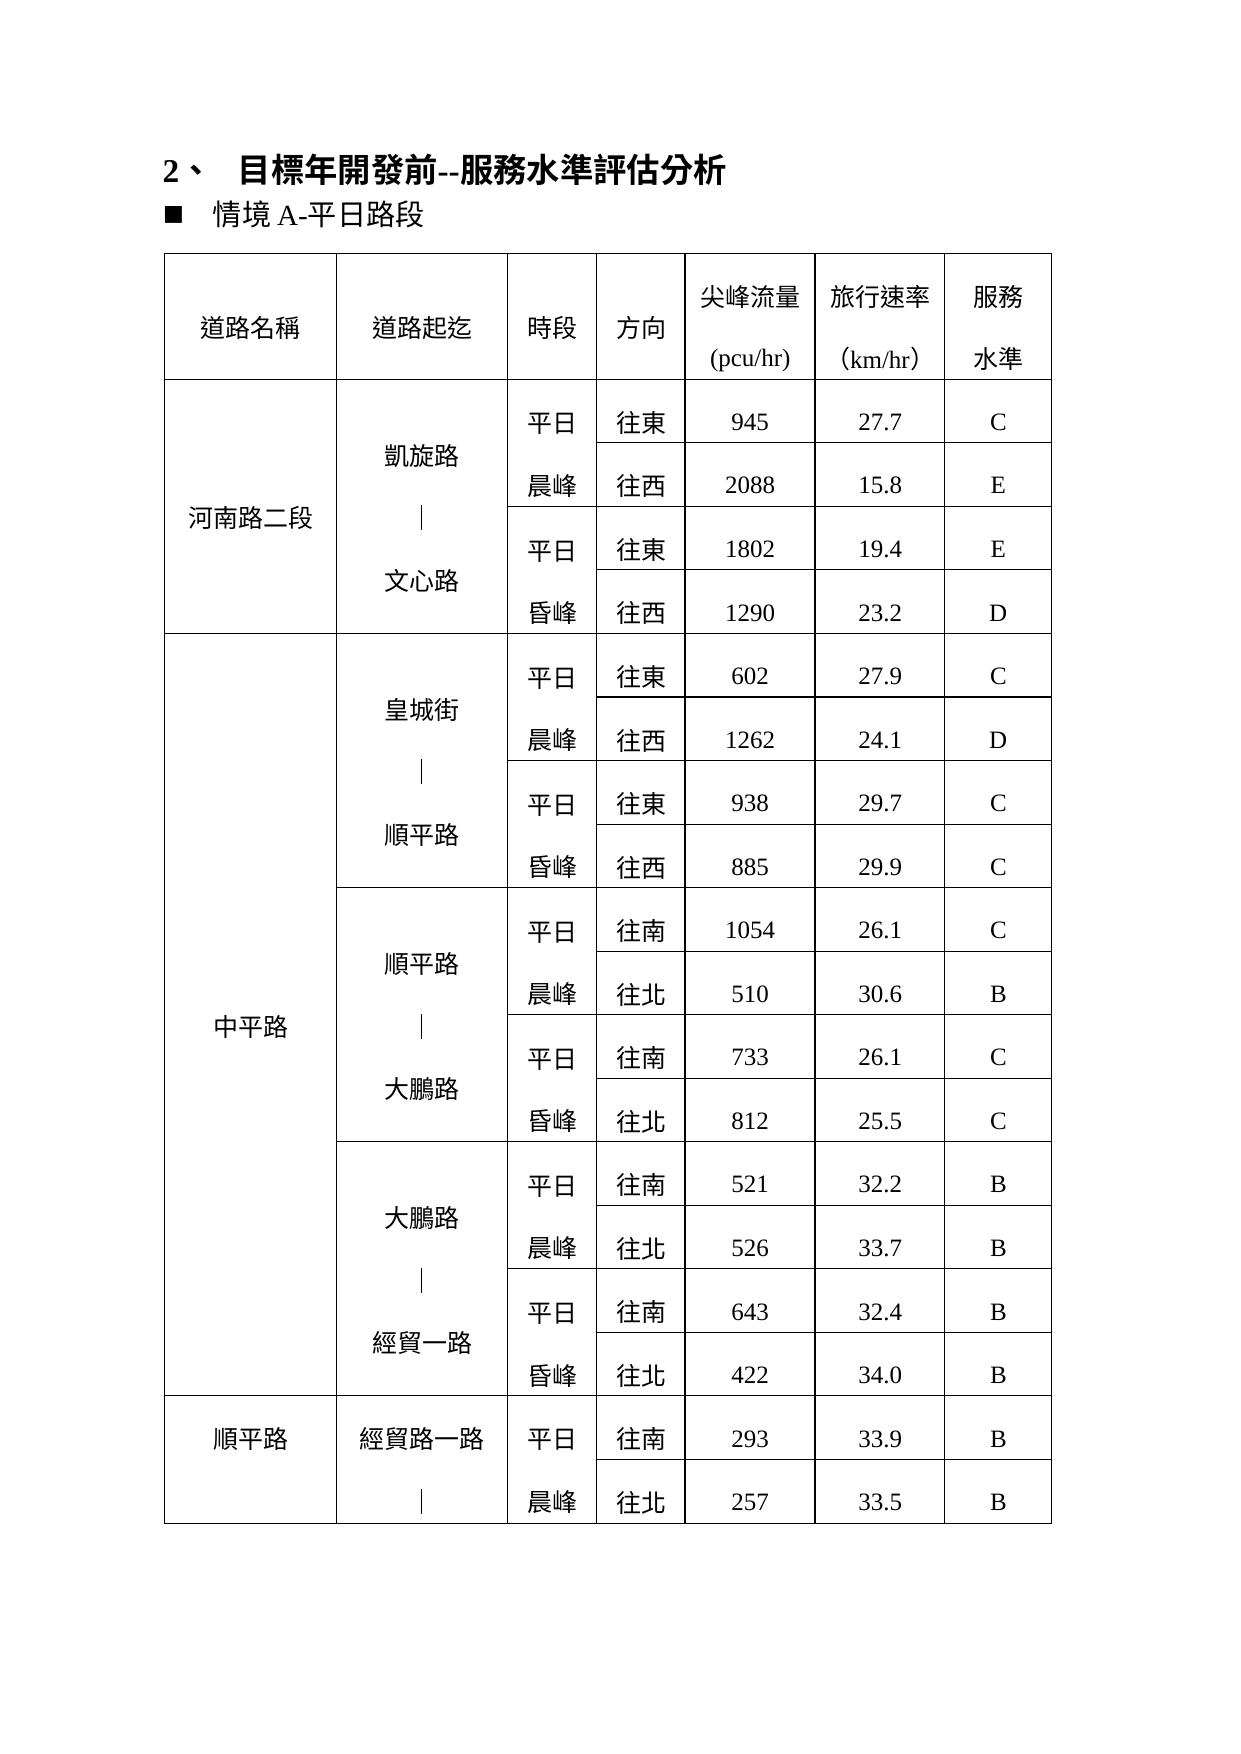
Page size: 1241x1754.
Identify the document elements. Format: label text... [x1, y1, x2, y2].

table_cell B [945, 1333, 1051, 1395]
table_cell 1802 [686, 507, 814, 569]
table_cell C [945, 888, 1051, 951]
table_cell 29.9 [816, 825, 944, 887]
table_cell C [945, 1015, 1051, 1078]
table_cell 602 [686, 634, 814, 696]
table_cell 往北 [597, 1460, 684, 1522]
table_cell 33.5 [816, 1460, 944, 1522]
table_cell 往西 [597, 443, 684, 506]
table_cell C [945, 825, 1051, 887]
table_cell 526 [686, 1206, 814, 1268]
table_cell 平日 昏峰 [508, 761, 596, 887]
table_cell 32.2 [816, 1142, 944, 1205]
table_cell 平日 晨峰 [508, 634, 596, 760]
list 目標年開發前--服務水準評估分析 [162, 143, 1053, 192]
table_cell 422 [686, 1333, 814, 1395]
table_header 服務 水準 [945, 254, 1051, 379]
table_cell B [945, 1460, 1051, 1522]
list 情境A-平日路段 [162, 192, 1053, 234]
table_header 時段 [508, 254, 596, 379]
table_cell 1262 [686, 698, 814, 760]
table_cell D [945, 698, 1051, 760]
table_cell B [945, 952, 1051, 1014]
table_cell 733 [686, 1015, 814, 1078]
table_cell 往東 [597, 507, 684, 569]
table_cell 往南 [597, 1396, 684, 1459]
table_cell 平日 晨峰 [508, 1142, 596, 1268]
table_cell 24.1 [816, 698, 944, 760]
table_header 旅行速率 （km/hr） [816, 254, 944, 379]
table_cell 順平路 [165, 1396, 336, 1522]
table_cell 平日 昏峰 [508, 507, 596, 633]
table_cell B [945, 1269, 1051, 1332]
table_cell 26.1 [816, 888, 944, 951]
table_cell C [945, 634, 1051, 696]
table_cell 往東 [597, 634, 684, 696]
table_cell 往南 [597, 888, 684, 951]
table_cell 順平路 ｜ 大鵬路 [337, 888, 507, 1141]
table_cell C [945, 380, 1051, 442]
table_cell 中平路 [165, 634, 336, 1395]
table_cell 521 [686, 1142, 814, 1205]
table_cell E [945, 443, 1051, 506]
table_cell 往北 [597, 1206, 684, 1268]
table_cell 33.9 [816, 1396, 944, 1459]
table_cell 往南 [597, 1015, 684, 1078]
table_cell 往北 [597, 1333, 684, 1395]
table_cell 19.4 [816, 507, 944, 569]
table_cell 1054 [686, 888, 814, 951]
table_cell 往南 [597, 1142, 684, 1205]
table_cell 凱旋路 ｜ 文心路 [337, 380, 507, 633]
table_cell 27.9 [816, 634, 944, 696]
table_cell 平日 昏峰 [508, 1015, 596, 1141]
table_cell 938 [686, 761, 814, 823]
table_cell B [945, 1206, 1051, 1268]
table_cell C [945, 761, 1051, 823]
table_cell 885 [686, 825, 814, 887]
table_cell D [945, 570, 1051, 633]
table_cell 643 [686, 1269, 814, 1332]
table_cell 往東 [597, 380, 684, 442]
table_cell 812 [686, 1079, 814, 1141]
table_cell 往北 [597, 952, 684, 1014]
table_header 尖峰流量 (pcu/hr) [686, 254, 814, 379]
table_cell 29.7 [816, 761, 944, 823]
table_cell 293 [686, 1396, 814, 1459]
table_cell 往北 [597, 1079, 684, 1141]
table_cell 河南路二段 [165, 380, 336, 633]
table_cell 33.7 [816, 1206, 944, 1268]
table_cell 257 [686, 1460, 814, 1522]
table_cell 30.6 [816, 952, 944, 1014]
table_cell 34.0 [816, 1333, 944, 1395]
table_cell 2088 [686, 443, 814, 506]
table_cell 23.2 [816, 570, 944, 633]
table_cell 26.1 [816, 1015, 944, 1078]
table_cell 往南 [597, 1269, 684, 1332]
table_cell 往西 [597, 698, 684, 760]
table_cell 往西 [597, 570, 684, 633]
table_header 道路名稱 [165, 254, 336, 379]
table_cell E [945, 507, 1051, 569]
table_header 道路起迄 [337, 254, 507, 379]
table_cell 平日 晨峰 [508, 888, 596, 1014]
table_cell 經貿路一路 ｜ [337, 1396, 507, 1522]
table_cell C [945, 1079, 1051, 1141]
table_header 方向 [597, 254, 684, 379]
table_cell 皇城街 ｜ 順平路 [337, 634, 507, 887]
table_cell 25.5 [816, 1079, 944, 1141]
table_cell 27.7 [816, 380, 944, 442]
table_cell 往東 [597, 761, 684, 823]
table_cell 32.4 [816, 1269, 944, 1332]
table_cell 平日 晨峰 [508, 380, 596, 506]
table_cell B [945, 1396, 1051, 1459]
table_cell B [945, 1142, 1051, 1205]
table_cell 平日 晨峰 [508, 1396, 596, 1522]
table_cell 945 [686, 380, 814, 442]
table_cell 大鵬路 ｜ 經貿一路 [337, 1142, 507, 1395]
table_cell 1290 [686, 570, 814, 633]
table_cell 15.8 [816, 443, 944, 506]
table_cell 平日 昏峰 [508, 1269, 596, 1395]
table_cell 往西 [597, 825, 684, 887]
table_cell 510 [686, 952, 814, 1014]
